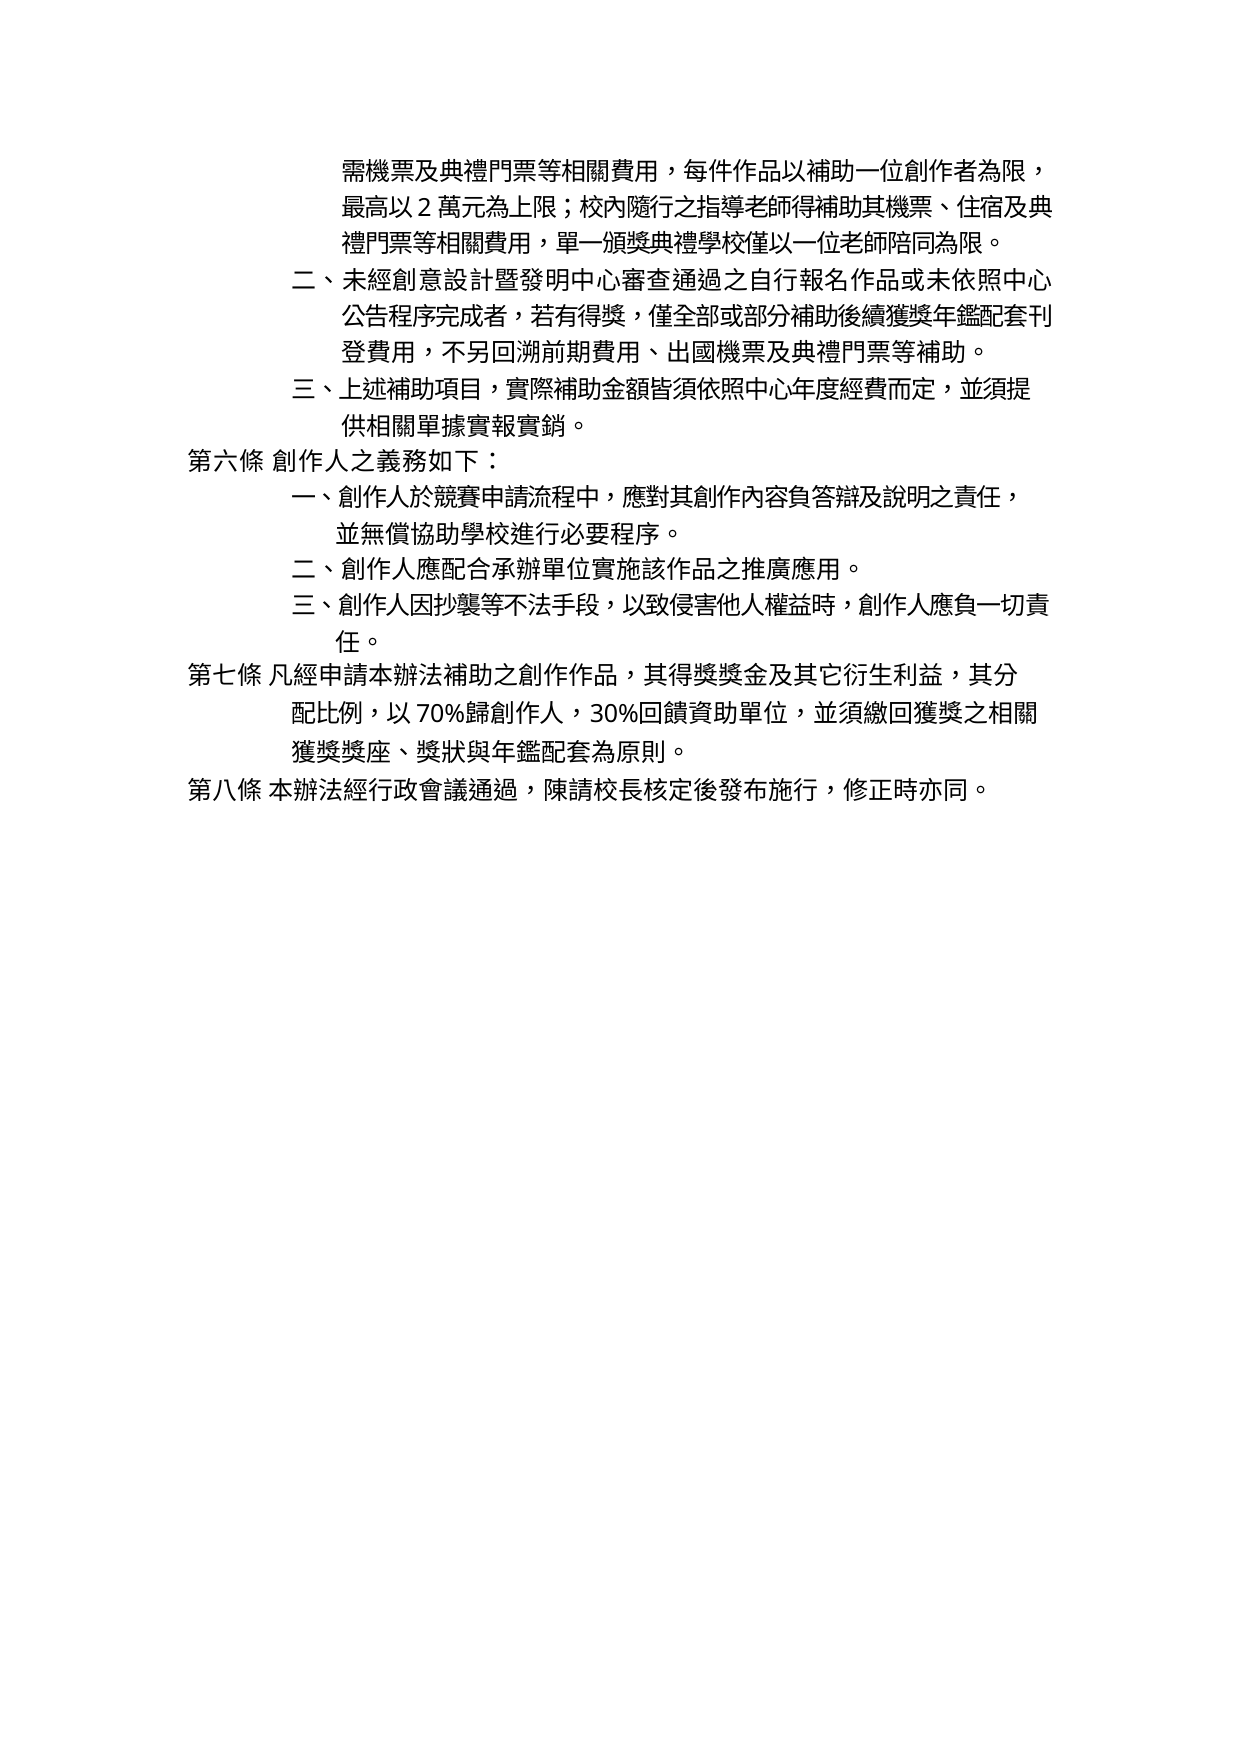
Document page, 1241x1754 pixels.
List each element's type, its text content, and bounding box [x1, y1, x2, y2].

text 需機票及典禮門票等相關費用，每件作品以補助一位創作者為限， 最高以 2 萬元為上限；校內隨行之指導老師得補助其機票、住宿及典禮門票等相關費用，單一頒獎典禮學校僅以一位老師陪同為限。 [341, 151, 1053, 260]
text 一、創作人於競賽申請流程中，應對其創作內容負答辯及說明之責任， 並無償協助學校進行必要程序。 [291, 477, 1053, 550]
text 三、上述補助項目，實際補助金額皆須依照中心年度經費而定，並須提供相關單據實報實銷。 [291, 369, 1053, 442]
text 三、創作人因抄襲等不法手段，以致侵害他人權益時，創作人應負一切責任。 [291, 586, 1053, 658]
text 第七條 凡經申請本辦法補助之創作作品，其得獎獎金及其它衍生利益，其分 [187, 659, 1111, 691]
text 二、未經創意設計暨發明中心審查通過之自行報名作品或未依照中心公告程序完成者，若有得獎，僅全部或部分補助後續獲獎年鑑配套刊登費用，不另回溯前期費用、出國機票及典禮門票等補助。 [291, 260, 1053, 369]
text 二、創作人應配合承辦單位實施該作品之推廣應用。 [291, 551, 1111, 585]
text 第六條 創作人之義務如下： [187, 443, 1111, 477]
text 配比例，以 70%歸創作人，30%回饋資助單位，並須繳回獲獎之相關獲獎獎座、獎狀與年鑑配套為原則。 [291, 694, 1048, 768]
text 第八條 本辦法經行政會議通過，陳請校長核定後發布施行，修正時亦同。 [187, 771, 1111, 807]
